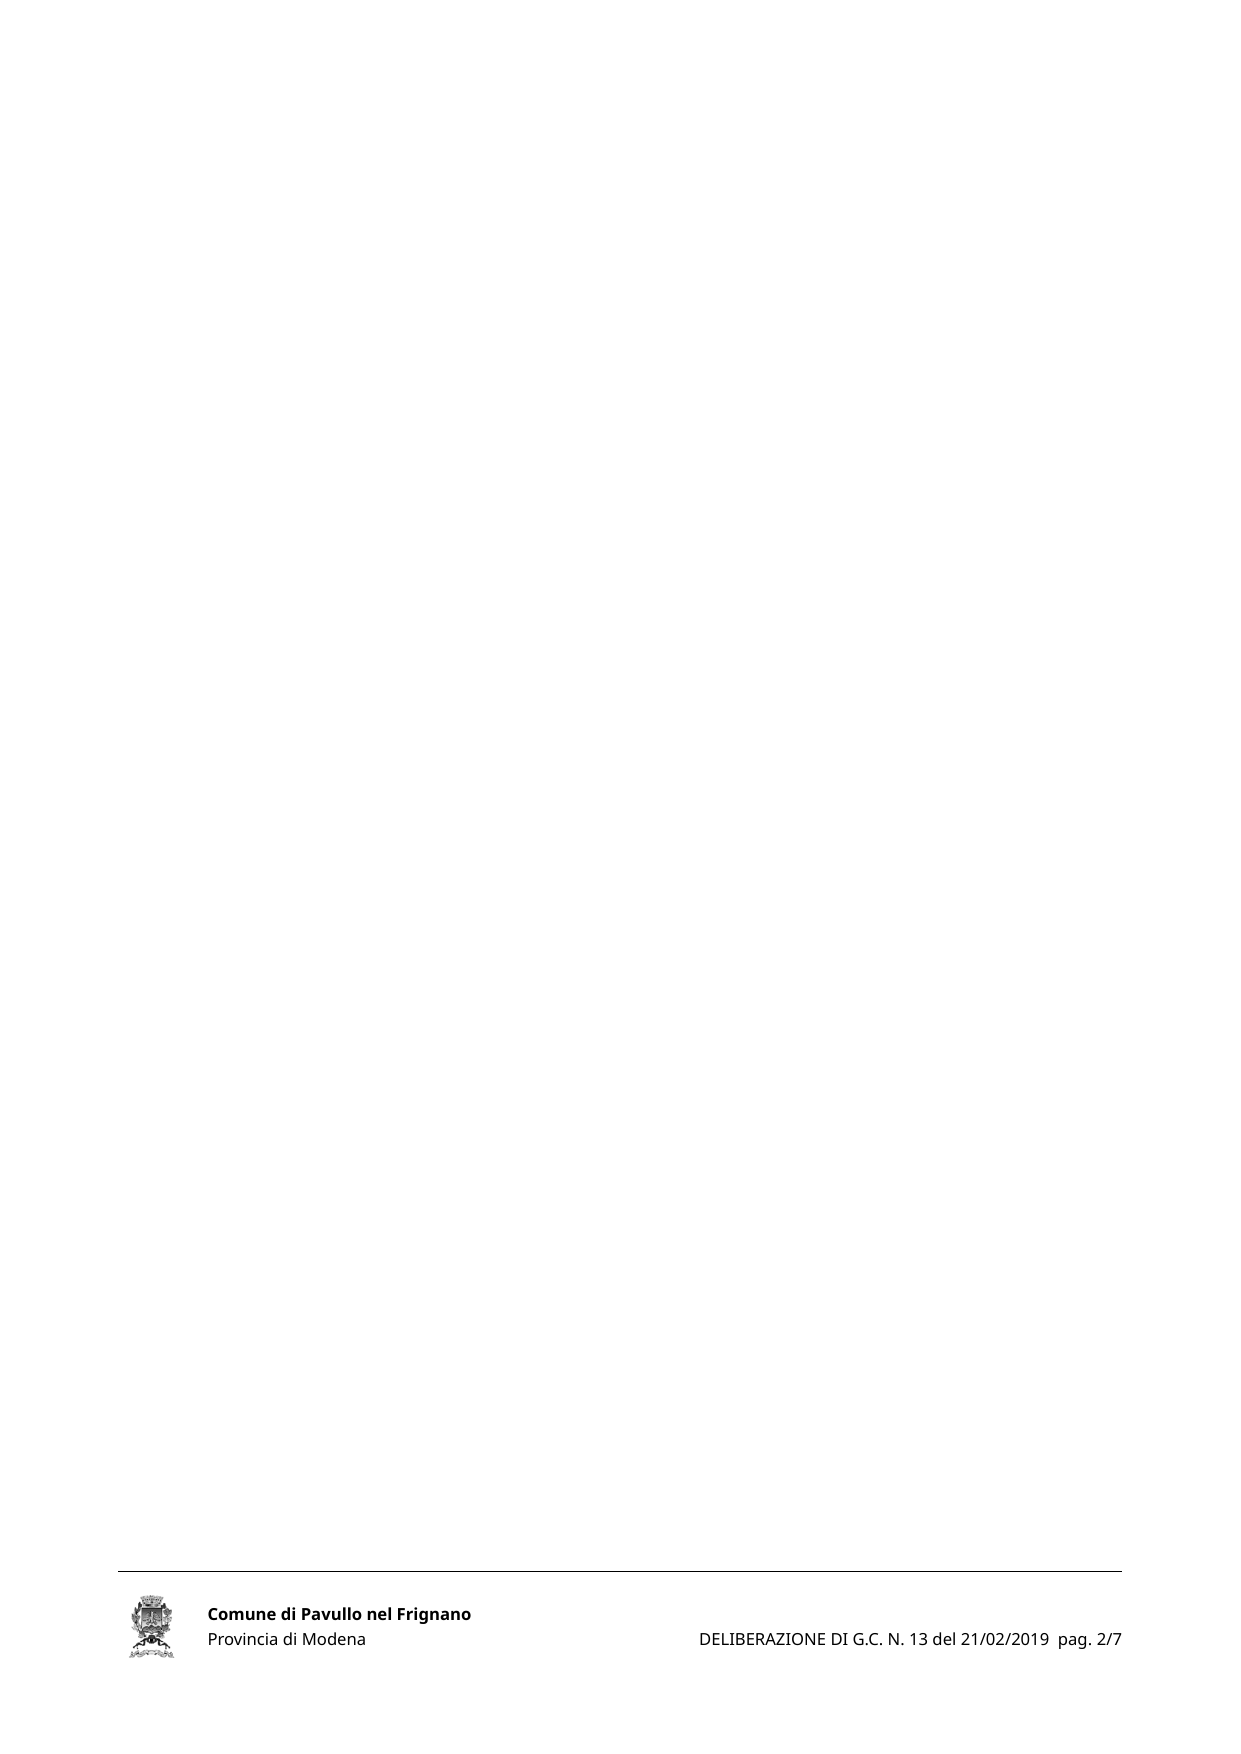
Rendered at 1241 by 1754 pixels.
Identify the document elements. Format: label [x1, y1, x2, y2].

picture [120, 1592, 183, 1665]
